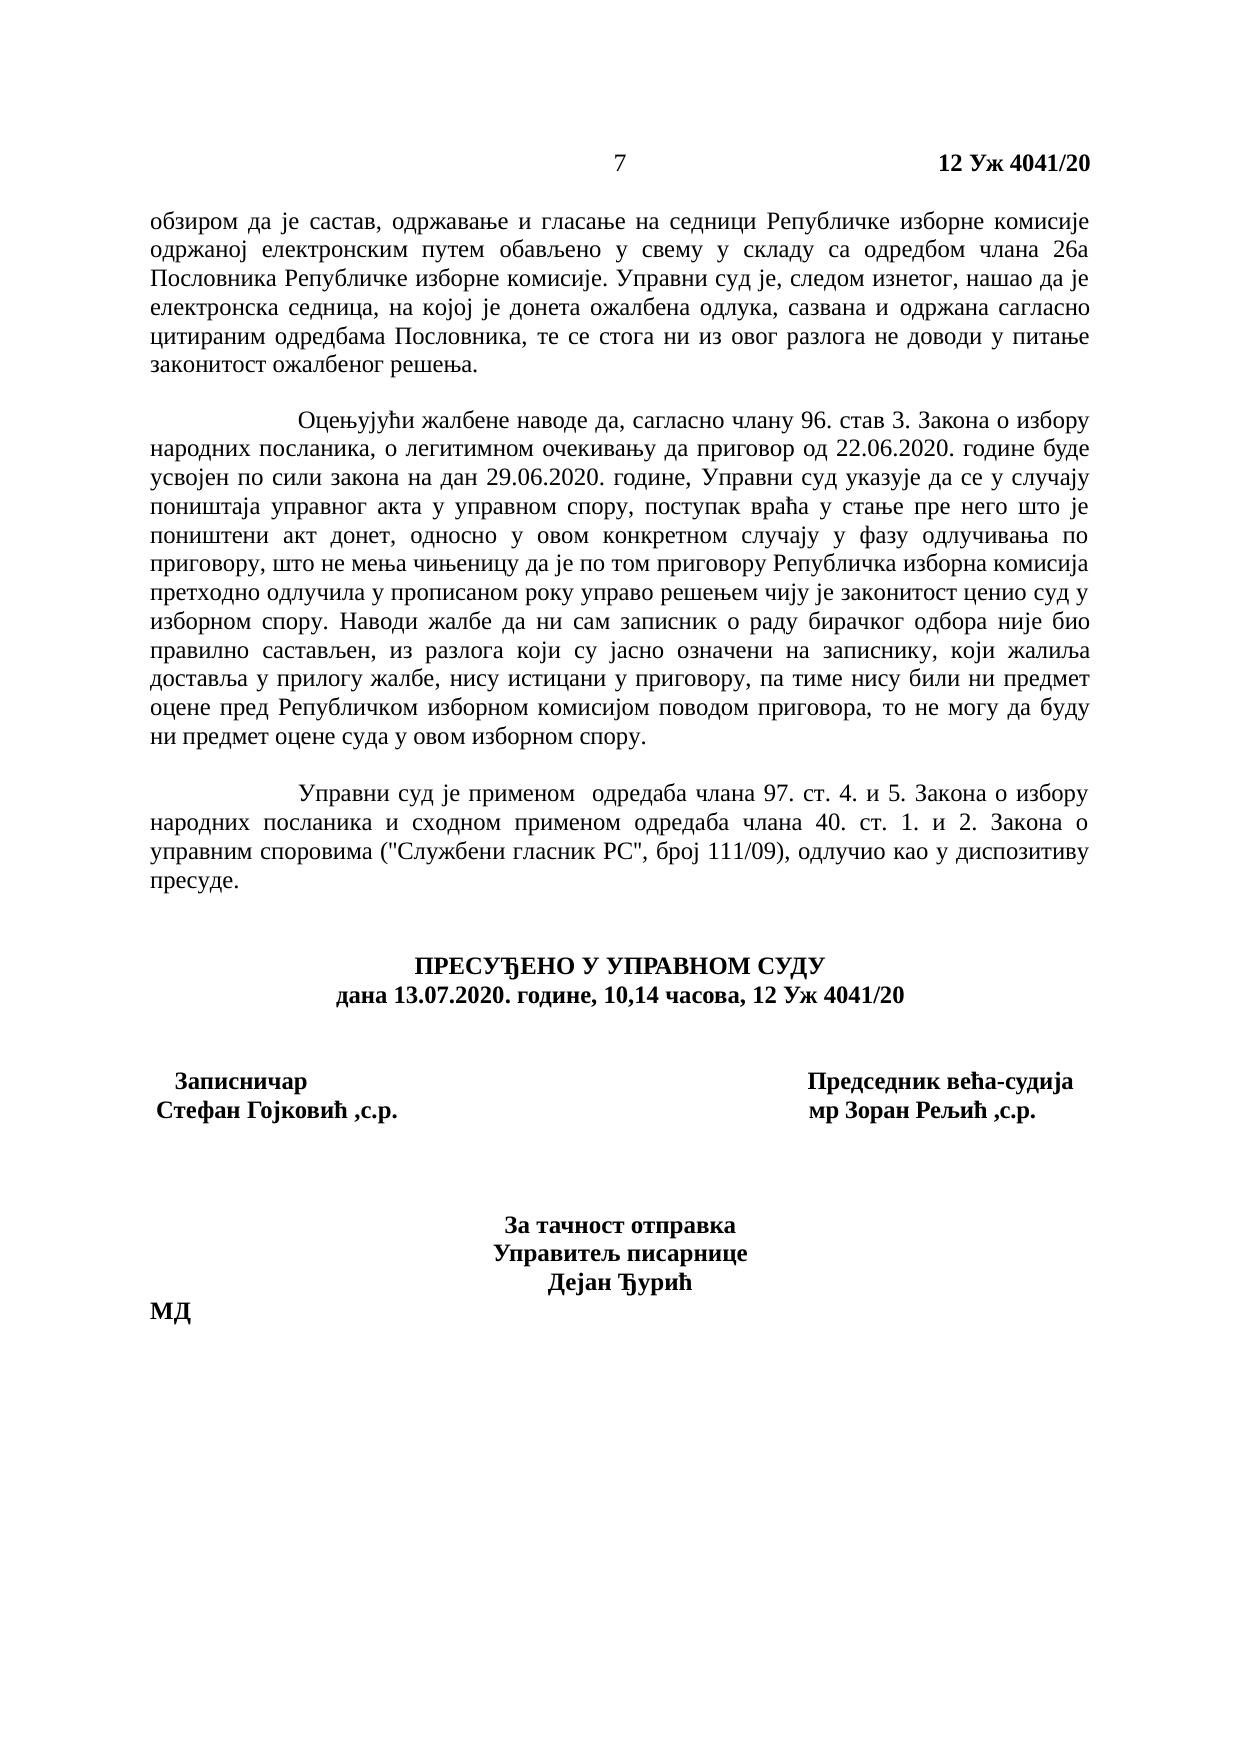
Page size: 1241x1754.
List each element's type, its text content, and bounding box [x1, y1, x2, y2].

text Записничар Председник већа-судија [150, 1066, 1090, 1095]
text обзиром да је састав, одржавање и гласање на седници Републичке изборне комисије одржаној електронским путем обављено у свему у складу са одредбом члана 26а Пословника Републичке изборне комисије. Управни суд је, следом изнетог, нашао да је електронска седница, на којој је донета ожалбена одлука, сазвана и одржана сагласно цитираним одредбама Пословника, те се стога ни из овог разлога не доводи у питање законитост ожалбеног решења. [150, 206, 1090, 378]
text Управни суд је применом одредаба члана 97. ст. 4. и 5. Закона о избору народних посланика и сходном применом одредаба члана 40. ст. 1. и 2. Закона о управним споровима (''Службени гласник РС'', број 111/09), одлучио као у диспозитиву пресуде. [150, 778, 1090, 893]
text МД [150, 1296, 1090, 1325]
text ПРЕСУЂЕНО У УПРАВНОМ СУДУ [150, 951, 1090, 980]
text Стефан Гојковић ,с.р. мр Зоран Рељић ,с.р. [150, 1095, 1090, 1123]
text Управитељ писарнице [150, 1238, 1090, 1267]
text За тачност отправка [150, 1210, 1090, 1238]
text Дејан Ђурић [150, 1267, 1090, 1296]
text дана 13.07.2020. године, 10,14 часова, 12 Уж 4041/20 [150, 980, 1090, 1008]
text Оцењујући жалбене наводе да, сагласно члану 96. став 3. Закона о избору народних посланика, о легитимном очекивању да приговор од 22.06.2020. године буде усвојен по сили закона на дан 29.06.2020. године, Управни суд указује да се у случају поништаја управног акта у управном спору, поступак враћа у стање пре него што је поништени акт донет, односно у овом конкретном случају у фазу одлучивања по приговору, што не мења чињеницу да је по том приговору Републичка изборна комисија претходно одлучила у прописаном року управо решењем чију је законитост ценио суд у изборном спору. Наводи жалбе да ни сам записник о раду бирачког одбора није био правилно састављен, из разлога који су јасно означени на записнику, који жалиља доставља у прилогу жалбе, нису истицани у приговору, па тиме нису били ни предмет оцене пред Републичком изборном комисијом поводом приговора, то не могу да буду ни предмет оцене суда у овом изборном спору. [150, 405, 1090, 750]
